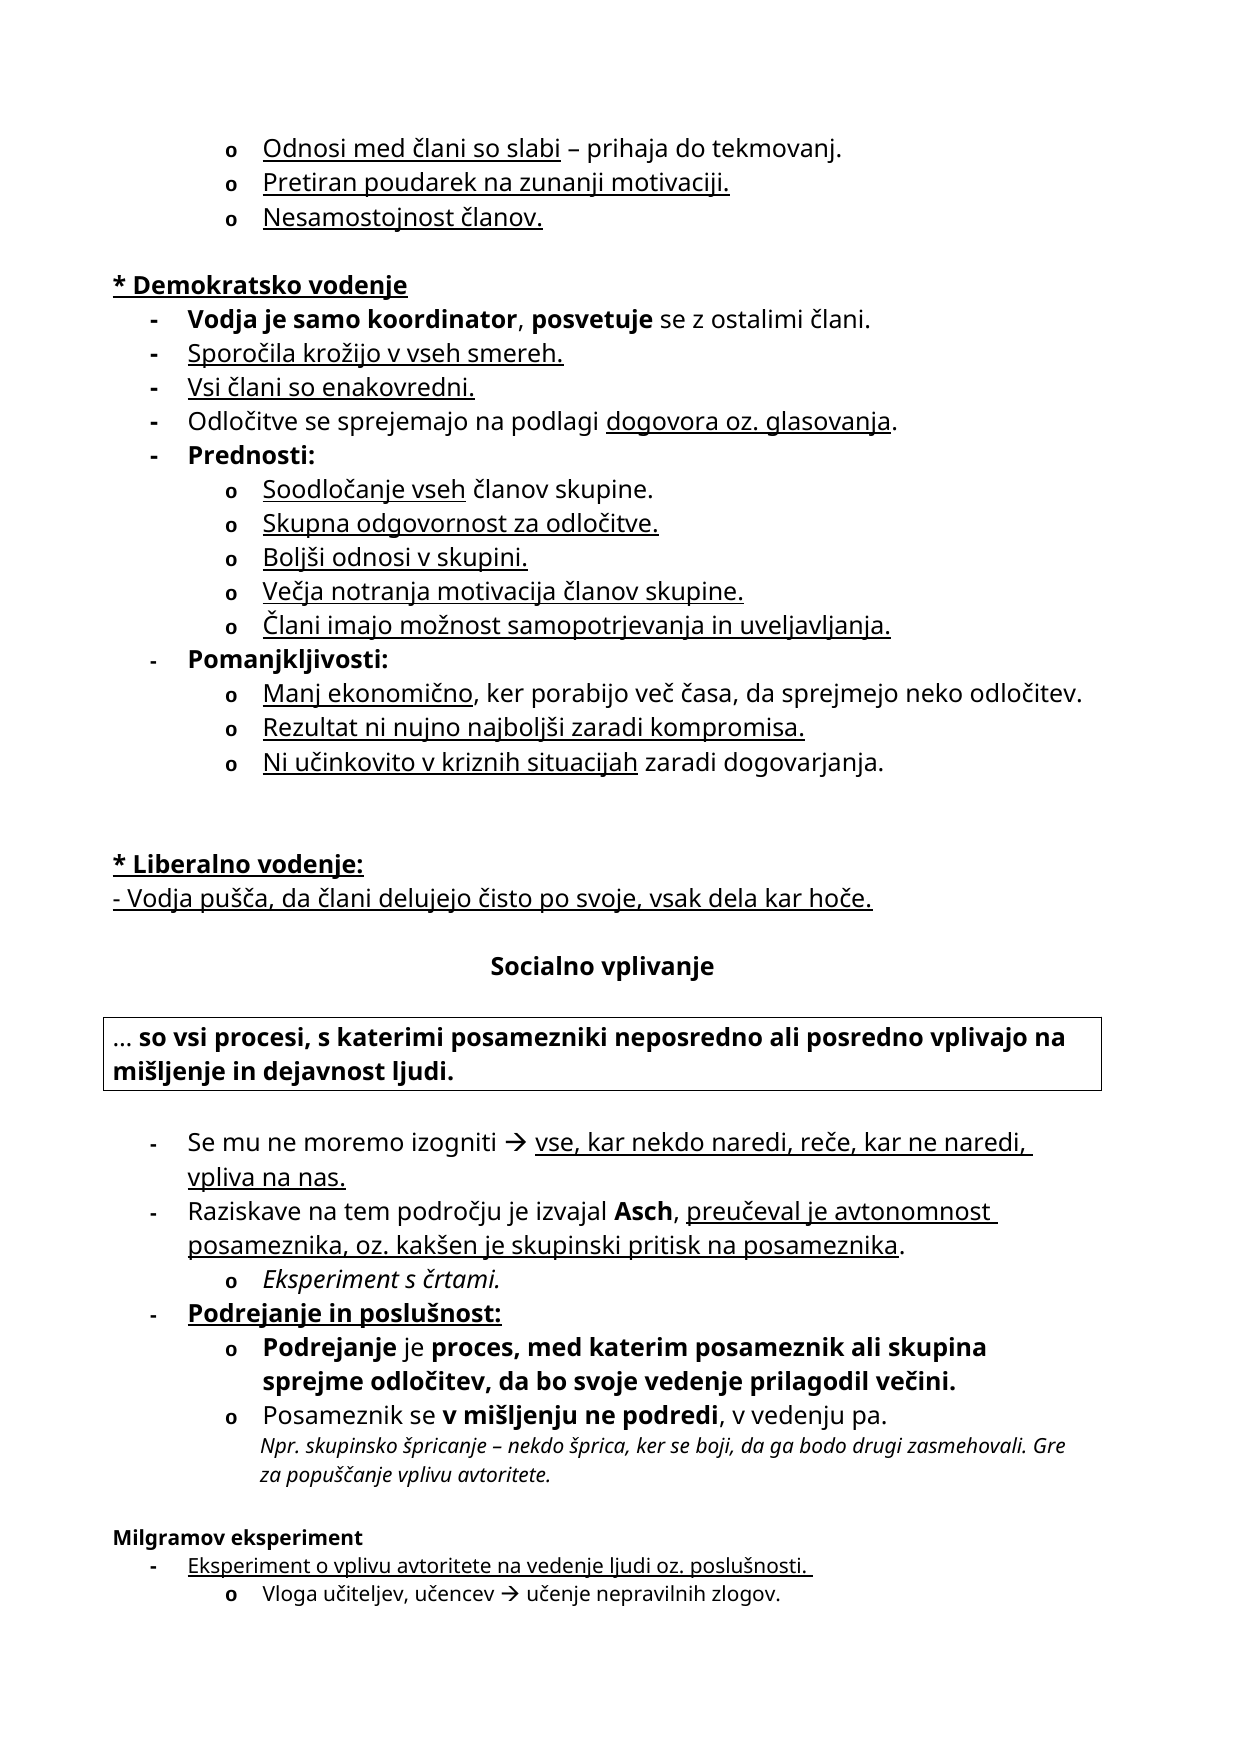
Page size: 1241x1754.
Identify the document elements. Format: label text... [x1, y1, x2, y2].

list Skupna odgovornost za odločitve. [225, 506, 1093, 540]
list Eksperiment s črtami. [225, 1261, 1093, 1295]
list Podrejanje je proces, med katerim posameznik ali skupina sprejme odločitev, da bo svoje vedenje prilagodil večini. [225, 1329, 1093, 1398]
list Raziskave na tem področju je izvajal Asch, preučeval je avtonomnost posameznika, oz. kakšen je skupinski pritisk na posameznika. [150, 1193, 1093, 1261]
list Soodločanje vseh članov skupine. [225, 472, 1093, 506]
list Nesamostojnost članov. [225, 199, 1093, 233]
list Sporočila krožijo v vseh smereh. [150, 335, 1093, 369]
list Manj ekonomično, ker porabijo več časa, da sprejmejo neko odločitev. [225, 676, 1093, 710]
list Rezultat ni nujno najboljši zaradi kompromisa. [225, 710, 1093, 744]
list Vodja je samo koordinator, posvetuje se z ostalimi člani. [150, 301, 1093, 335]
text * Liberalno vodenje: [112, 846, 1093, 880]
text … so vsi procesi, s katerimi posamezniki neposredno ali posredno vplivajo na mišljenje in dejavnost ljudi. [104, 1018, 1101, 1090]
list Boljši odnosi v skupini. [225, 540, 1093, 574]
list Večja notranja motivacija članov skupine. [225, 574, 1093, 608]
list Vloga učiteljev, učencev  učenje nepravilnih zlogov. [225, 1579, 1093, 1608]
text * Demokratsko vodenje [112, 267, 1093, 301]
text Npr. skupinsko špricanje – nekdo šprica, ker se boji, da ga bodo drugi zasmehovali. Gre za popuščanje vplivu avtoritete. [260, 1432, 1093, 1488]
list Člani imajo možnost samopotrjevanja in uveljavljanja. [225, 608, 1093, 642]
list Odnosi med člani so slabi – prihaja do tekmovanj. [225, 131, 1093, 165]
list Pomanjkljivosti: [150, 642, 1093, 676]
list Odločitve se sprejemajo na podlagi dogovora oz. glasovanja. [150, 403, 1093, 438]
list Prednosti: [150, 438, 1093, 472]
text - Vodja pušča, da člani delujejo čisto po svoje, vsak dela kar hoče. [112, 880, 1093, 914]
list Podrejanje in poslušnost: [150, 1295, 1093, 1329]
text Milgramov eksperiment [112, 1523, 1093, 1551]
list Posameznik se v mišljenju ne podredi, v vedenju pa. [225, 1398, 1093, 1432]
list Se mu ne moremo izogniti  vse, kar nekdo naredi, reče, kar ne naredi, vpliva na nas. [150, 1125, 1093, 1193]
list Eksperiment o vplivu avtoritete na vedenje ljudi oz. poslušnosti. [150, 1551, 1093, 1579]
text Socialno vplivanje [112, 948, 1093, 983]
list Pretiran poudarek na zunanji motivaciji. [225, 165, 1093, 199]
list Vsi člani so enakovredni. [150, 369, 1093, 403]
list Ni učinkovito v kriznih situacijah zaradi dogovarjanja. [225, 744, 1093, 778]
